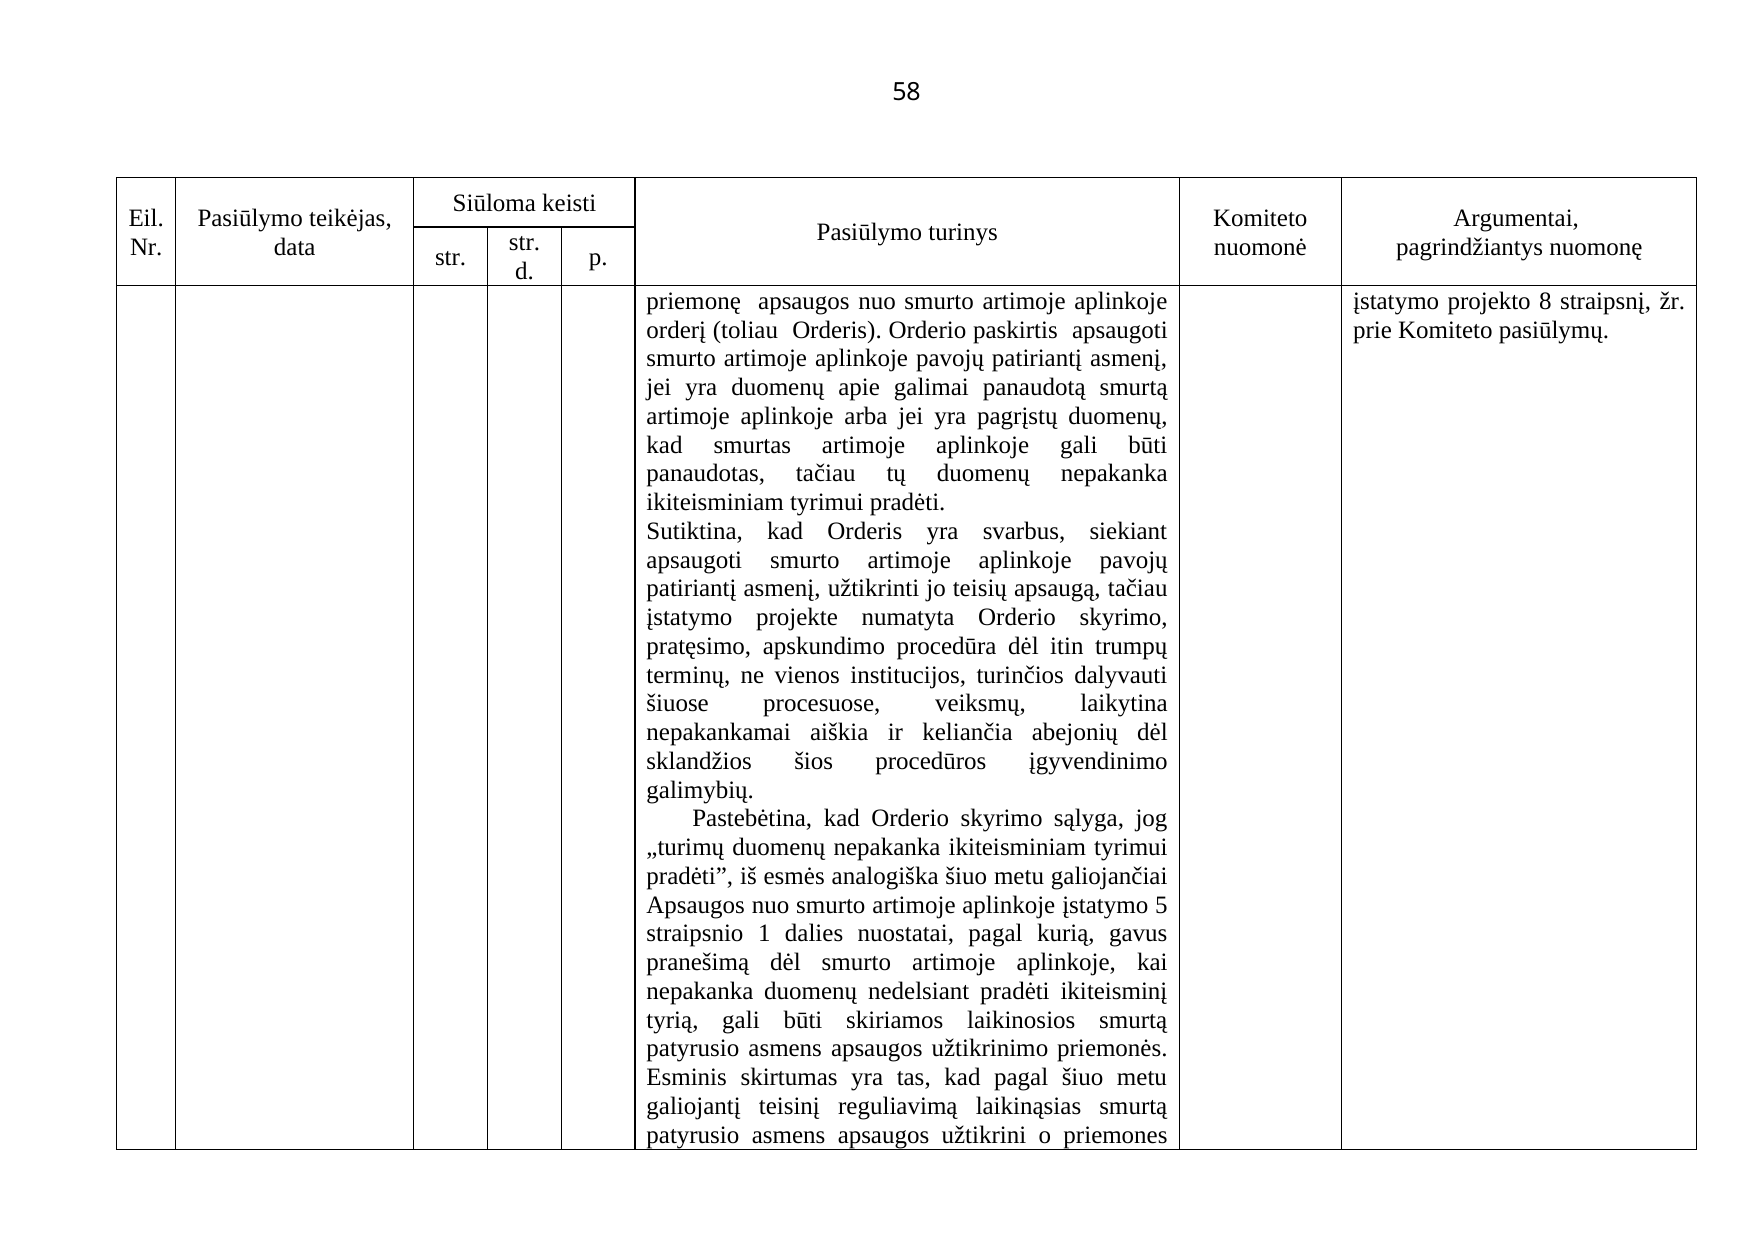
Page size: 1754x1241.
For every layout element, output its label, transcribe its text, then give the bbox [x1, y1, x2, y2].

table_cell str. [414, 228, 487, 285]
table_cell str. d. [488, 228, 561, 285]
table_header Pasiūlymo turinys [636, 178, 1179, 285]
table_header Pasiūlymo teikėjas, data [176, 178, 413, 285]
table_cell p. [562, 228, 634, 285]
table_cell [414, 286, 487, 1148]
table_header Argumentai, pagrindžiantys nuomonę [1342, 178, 1696, 285]
table_cell įstatymo projekto 8 straipsnį, žr. prie Komiteto pasiūlymų. [1342, 286, 1696, 1148]
table_header Komiteto nuomonė [1180, 178, 1341, 285]
table_cell [117, 286, 175, 1148]
table_cell priemonę ­ apsaugos nuo smurto artimoje aplinkoje orderį (toliau ­ Orderis). Orderio paskirtis ­ apsaugoti smurto artimoje aplinkoje pavojų patiriantį asmenį, jei yra duomenų apie galimai panaudotą smurtą artimoje aplinkoje arba jei yra pagrįstų duomenų, kad smurtas artimoje aplinkoje gali būti panaudotas, tačiau tų duomenų nepakanka ikiteisminiam tyrimui pradėti. Sutiktina, kad Orderis yra svarbus, siekiant apsaugoti smurto artimoje aplinkoje pavojų patiriantį asmenį, užtikrinti jo teisių apsaugą, tačiau įstatymo projekte numatyta Orderio skyrimo, pratęsimo, apskundimo procedūra dėl itin trumpų terminų, ne vienos institucijos, turinčios dalyvauti šiuose procesuose, veiksmų, laikytina nepakankamai aiškia ir keliančia abejonių dėl sklandžios šios procedūros įgyvendinimo galimybių. Pastebėtina, kad Orderio skyrimo sąlyga, jog „turimų duomenų nepakanka ikiteisminiam tyrimui pradėti”, iš esmės analogiška šiuo metu galiojančiai Apsaugos nuo smurto artimoje aplinkoje įstatymo 5 straipsnio 1 dalies nuostatai, pagal kurią, gavus pranešimą dėl smurto artimoje aplinkoje, kai nepakanka duomenų nedelsiant pradėti ikiteisminį tyrią, gali būti skiriamos laikinosios smurtą patyrusio asmens apsaugos užtikrinimo priemonės. Esminis skirtumas yra tas, kad pagal šiuo metu galiojantį teisinį reguliavimą laikinąsias smurtą patyrusio asmens apsaugos užtikrini o priemones [636, 286, 1179, 1148]
table_cell [1180, 286, 1341, 1148]
table_cell [488, 286, 561, 1148]
table_header Eil. Nr. [117, 178, 175, 285]
table_cell [562, 286, 634, 1148]
table_cell [176, 286, 413, 1148]
table_header Siūloma keisti [414, 178, 634, 226]
